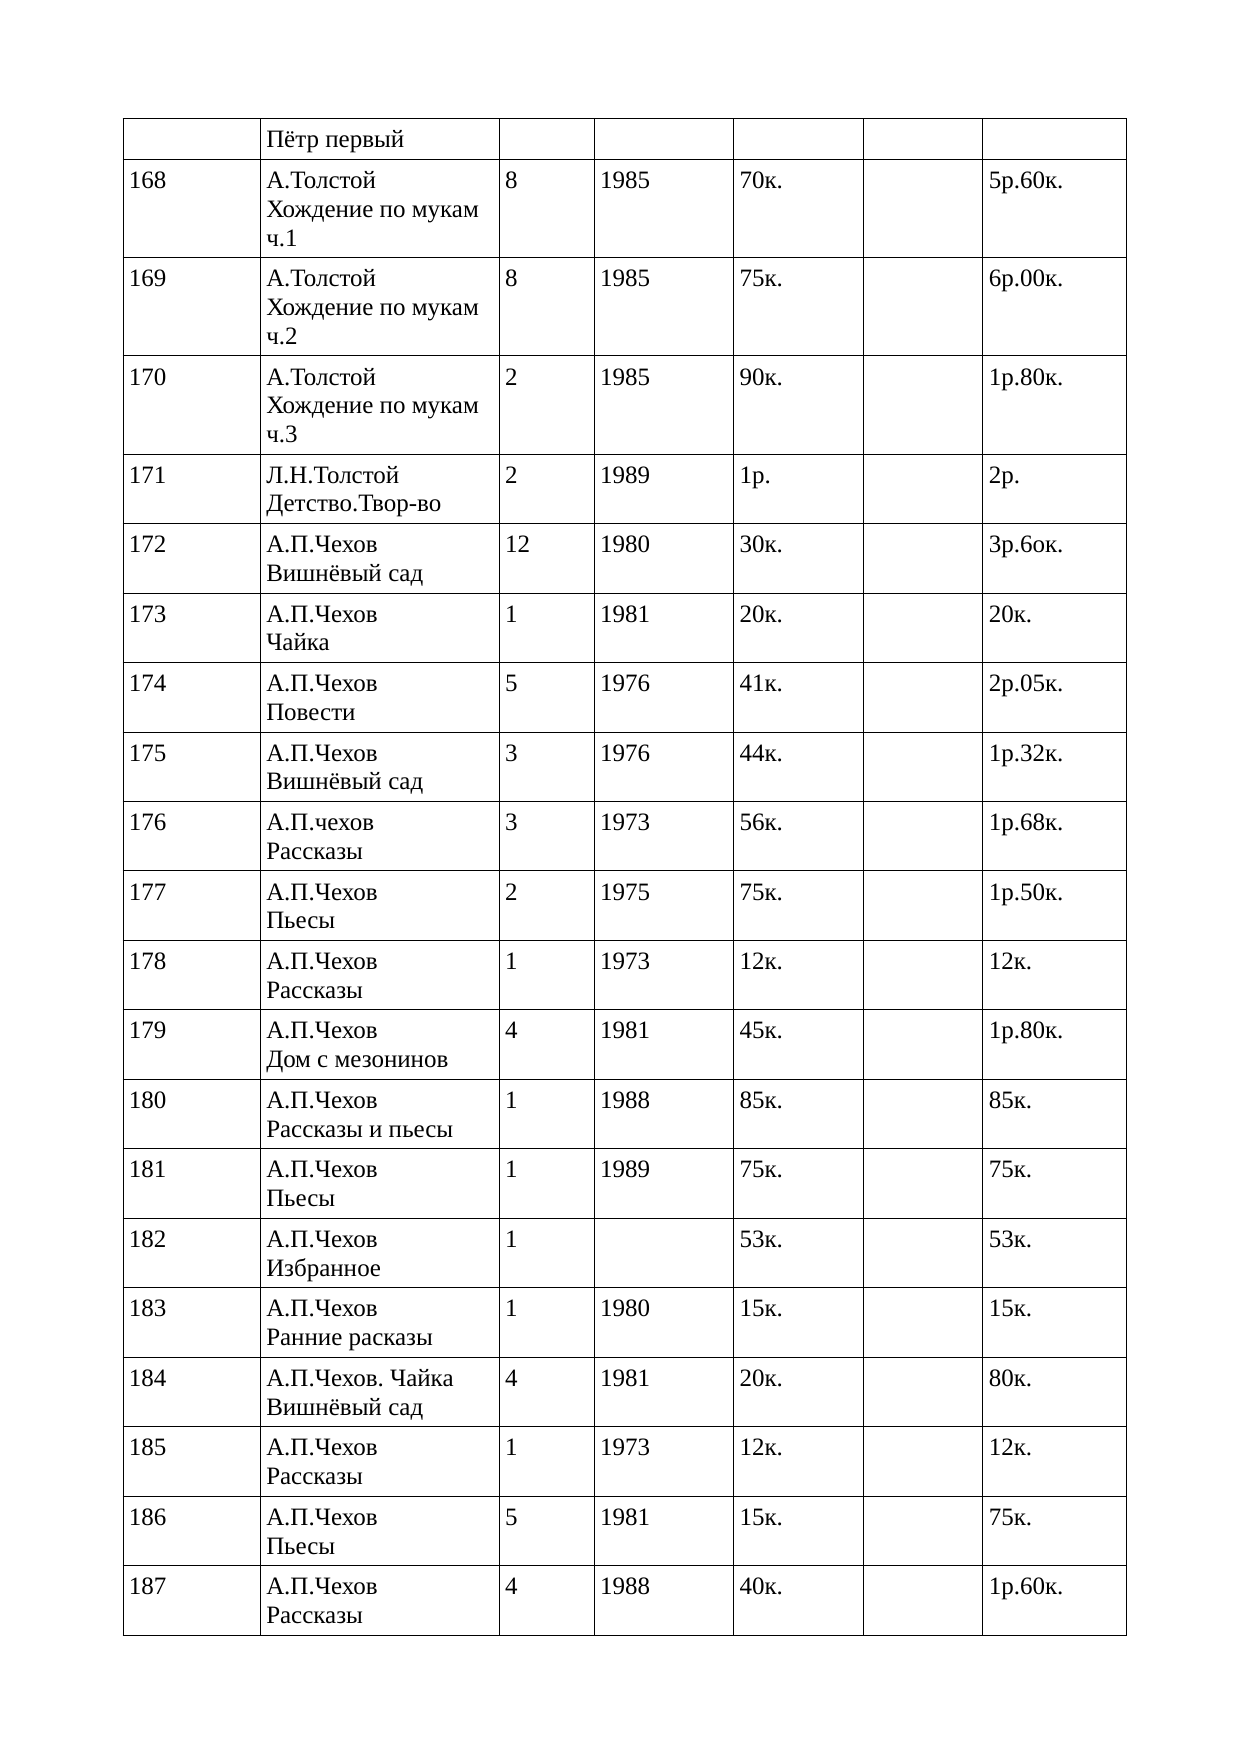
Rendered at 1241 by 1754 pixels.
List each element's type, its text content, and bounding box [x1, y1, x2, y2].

table_cell 90к. [734, 356, 863, 453]
table_cell [864, 802, 982, 870]
table_cell 186 [124, 1497, 260, 1565]
table_cell [734, 119, 863, 159]
table_cell 184 [124, 1358, 260, 1426]
table_cell [864, 1427, 982, 1496]
table_cell [864, 1149, 982, 1218]
table_cell А.П.Чехов Повести [261, 663, 499, 731]
table_cell 40к. [734, 1566, 863, 1635]
table_cell А.П.Чехов Рассказы и пьесы [261, 1080, 499, 1148]
table_cell 15к. [734, 1288, 863, 1357]
table_cell А.П.Чехов Ранние расказы [261, 1288, 499, 1357]
table_cell 12к. [734, 941, 863, 1009]
table_cell 1р.60к. [983, 1566, 1126, 1635]
table_cell [864, 663, 982, 731]
table_cell 1985 [595, 258, 733, 355]
table_cell 1973 [595, 1427, 733, 1496]
table_cell А.П.Чехов Дом с мезонинов [261, 1010, 499, 1079]
table_cell [864, 871, 982, 940]
table_cell 6р.00к. [983, 258, 1126, 355]
table_cell 1976 [595, 663, 733, 731]
table_cell 1985 [595, 160, 733, 257]
table_cell 3 [500, 802, 594, 870]
table_cell 181 [124, 1149, 260, 1218]
table_cell 1976 [595, 733, 733, 801]
table_cell А.П.Чехов Чайка [261, 594, 499, 662]
table_cell 4 [500, 1358, 594, 1426]
table_cell 1981 [595, 1010, 733, 1079]
table_cell 1 [500, 1149, 594, 1218]
table_cell 12 [500, 524, 594, 592]
table_cell [864, 524, 982, 592]
table_cell А.П.Чехов Пьесы [261, 1497, 499, 1565]
table_cell 5 [500, 1497, 594, 1565]
table_cell 3 [500, 733, 594, 801]
table_cell А.П.Чехов Вишнёвый сад [261, 733, 499, 801]
table_cell 1р.80к. [983, 1010, 1126, 1079]
table_cell 12к. [983, 941, 1126, 1009]
table_cell А.П.чехов Рассказы [261, 802, 499, 870]
table_cell 1980 [595, 524, 733, 592]
table_cell А.П.Чехов Избранное [261, 1219, 499, 1287]
table_cell 179 [124, 1010, 260, 1079]
table_cell 80к. [983, 1358, 1126, 1426]
table_cell 1973 [595, 941, 733, 1009]
table_cell 75к. [734, 258, 863, 355]
table_cell 1р.50к. [983, 871, 1126, 940]
table_cell [500, 119, 594, 159]
table_cell 1973 [595, 802, 733, 870]
table_cell 30к. [734, 524, 863, 592]
table_cell 45к. [734, 1010, 863, 1079]
table_cell 2р.05к. [983, 663, 1126, 731]
table_cell 1р.80к. [983, 356, 1126, 453]
table_cell 1 [500, 1288, 594, 1357]
table_cell 8 [500, 160, 594, 257]
table_cell [864, 258, 982, 355]
table_cell 53к. [983, 1219, 1126, 1287]
table_cell 8 [500, 258, 594, 355]
table_cell 53к. [734, 1219, 863, 1287]
table_cell 174 [124, 663, 260, 731]
table_cell [983, 119, 1126, 159]
table_cell 2р. [983, 455, 1126, 523]
table_cell 12к. [983, 1427, 1126, 1496]
table_cell 44к. [734, 733, 863, 801]
table_cell 1980 [595, 1288, 733, 1357]
table_cell А.Толстой Хождение по мукам ч.2 [261, 258, 499, 355]
table_cell 5 [500, 663, 594, 731]
table_cell 3р.6ок. [983, 524, 1126, 592]
table_cell А.П.Чехов Рассказы [261, 1566, 499, 1635]
table_cell А.П.Чехов Рассказы [261, 941, 499, 1009]
table_cell 1р.68к. [983, 802, 1126, 870]
table_cell 180 [124, 1080, 260, 1148]
table_cell 169 [124, 258, 260, 355]
table_cell [124, 119, 260, 159]
table_cell [595, 1219, 733, 1287]
table_cell 187 [124, 1566, 260, 1635]
table_cell 15к. [983, 1288, 1126, 1357]
table_cell [864, 1010, 982, 1079]
table_cell 1988 [595, 1566, 733, 1635]
table_cell 5р.60к. [983, 160, 1126, 257]
table_cell Пётр первый [261, 119, 499, 159]
table_cell 176 [124, 802, 260, 870]
table_cell 173 [124, 594, 260, 662]
table_cell 2 [500, 871, 594, 940]
table_cell [864, 119, 982, 159]
table_cell 1975 [595, 871, 733, 940]
table_cell 1981 [595, 594, 733, 662]
table_cell 1988 [595, 1080, 733, 1148]
table_cell 1989 [595, 1149, 733, 1218]
table_cell 172 [124, 524, 260, 592]
table_cell 185 [124, 1427, 260, 1496]
table_cell [864, 1566, 982, 1635]
table_cell 85к. [734, 1080, 863, 1148]
table_cell 183 [124, 1288, 260, 1357]
table_cell 85к. [983, 1080, 1126, 1148]
table_cell 2 [500, 455, 594, 523]
table_cell А.П.Чехов Рассказы [261, 1427, 499, 1496]
table_cell 1989 [595, 455, 733, 523]
table_cell 4 [500, 1566, 594, 1635]
table_cell [864, 1288, 982, 1357]
table_cell 170 [124, 356, 260, 453]
table_cell 75к. [983, 1149, 1126, 1218]
table_cell 168 [124, 160, 260, 257]
table_cell 1981 [595, 1358, 733, 1426]
table_cell [864, 1497, 982, 1565]
table_cell А.П.Чехов Пьесы [261, 1149, 499, 1218]
table_cell [864, 160, 982, 257]
table_cell 56к. [734, 802, 863, 870]
table_cell 171 [124, 455, 260, 523]
table_cell 4 [500, 1010, 594, 1079]
table_cell 1 [500, 1427, 594, 1496]
table_cell 20к. [734, 1358, 863, 1426]
table_cell 1р. [734, 455, 863, 523]
table_cell [864, 356, 982, 453]
table_cell 12к. [734, 1427, 863, 1496]
table_cell 20к. [983, 594, 1126, 662]
table_cell 1р.32к. [983, 733, 1126, 801]
table_cell 175 [124, 733, 260, 801]
table_cell [864, 941, 982, 1009]
table_cell А.Толстой Хождение по мукам ч.3 [261, 356, 499, 453]
table_cell 1981 [595, 1497, 733, 1565]
table_cell [595, 119, 733, 159]
table_cell [864, 733, 982, 801]
table_cell 75к. [983, 1497, 1126, 1565]
table_cell [864, 1219, 982, 1287]
table_cell 1985 [595, 356, 733, 453]
table_cell А.П.Чехов Пьесы [261, 871, 499, 940]
table_cell 1 [500, 1080, 594, 1148]
table_cell [864, 1080, 982, 1148]
table_cell 70к. [734, 160, 863, 257]
table_cell [864, 594, 982, 662]
table_cell 41к. [734, 663, 863, 731]
table_cell 15к. [734, 1497, 863, 1565]
table_cell 177 [124, 871, 260, 940]
table_cell 75к. [734, 1149, 863, 1218]
table_cell 75к. [734, 871, 863, 940]
table_cell [864, 455, 982, 523]
table_cell 2 [500, 356, 594, 453]
table_cell 182 [124, 1219, 260, 1287]
table_cell Л.Н.Толстой Детство.Твор-во [261, 455, 499, 523]
table_cell 1 [500, 1219, 594, 1287]
table_cell 178 [124, 941, 260, 1009]
table_cell А.П.Чехов. Чайка Вишнёвый сад [261, 1358, 499, 1426]
table_cell 1 [500, 941, 594, 1009]
table_cell 1 [500, 594, 594, 662]
table_cell [864, 1358, 982, 1426]
table_cell 20к. [734, 594, 863, 662]
table_cell А.П.Чехов Вишнёвый сад [261, 524, 499, 592]
table_cell А.Толстой Хождение по мукам ч.1 [261, 160, 499, 257]
